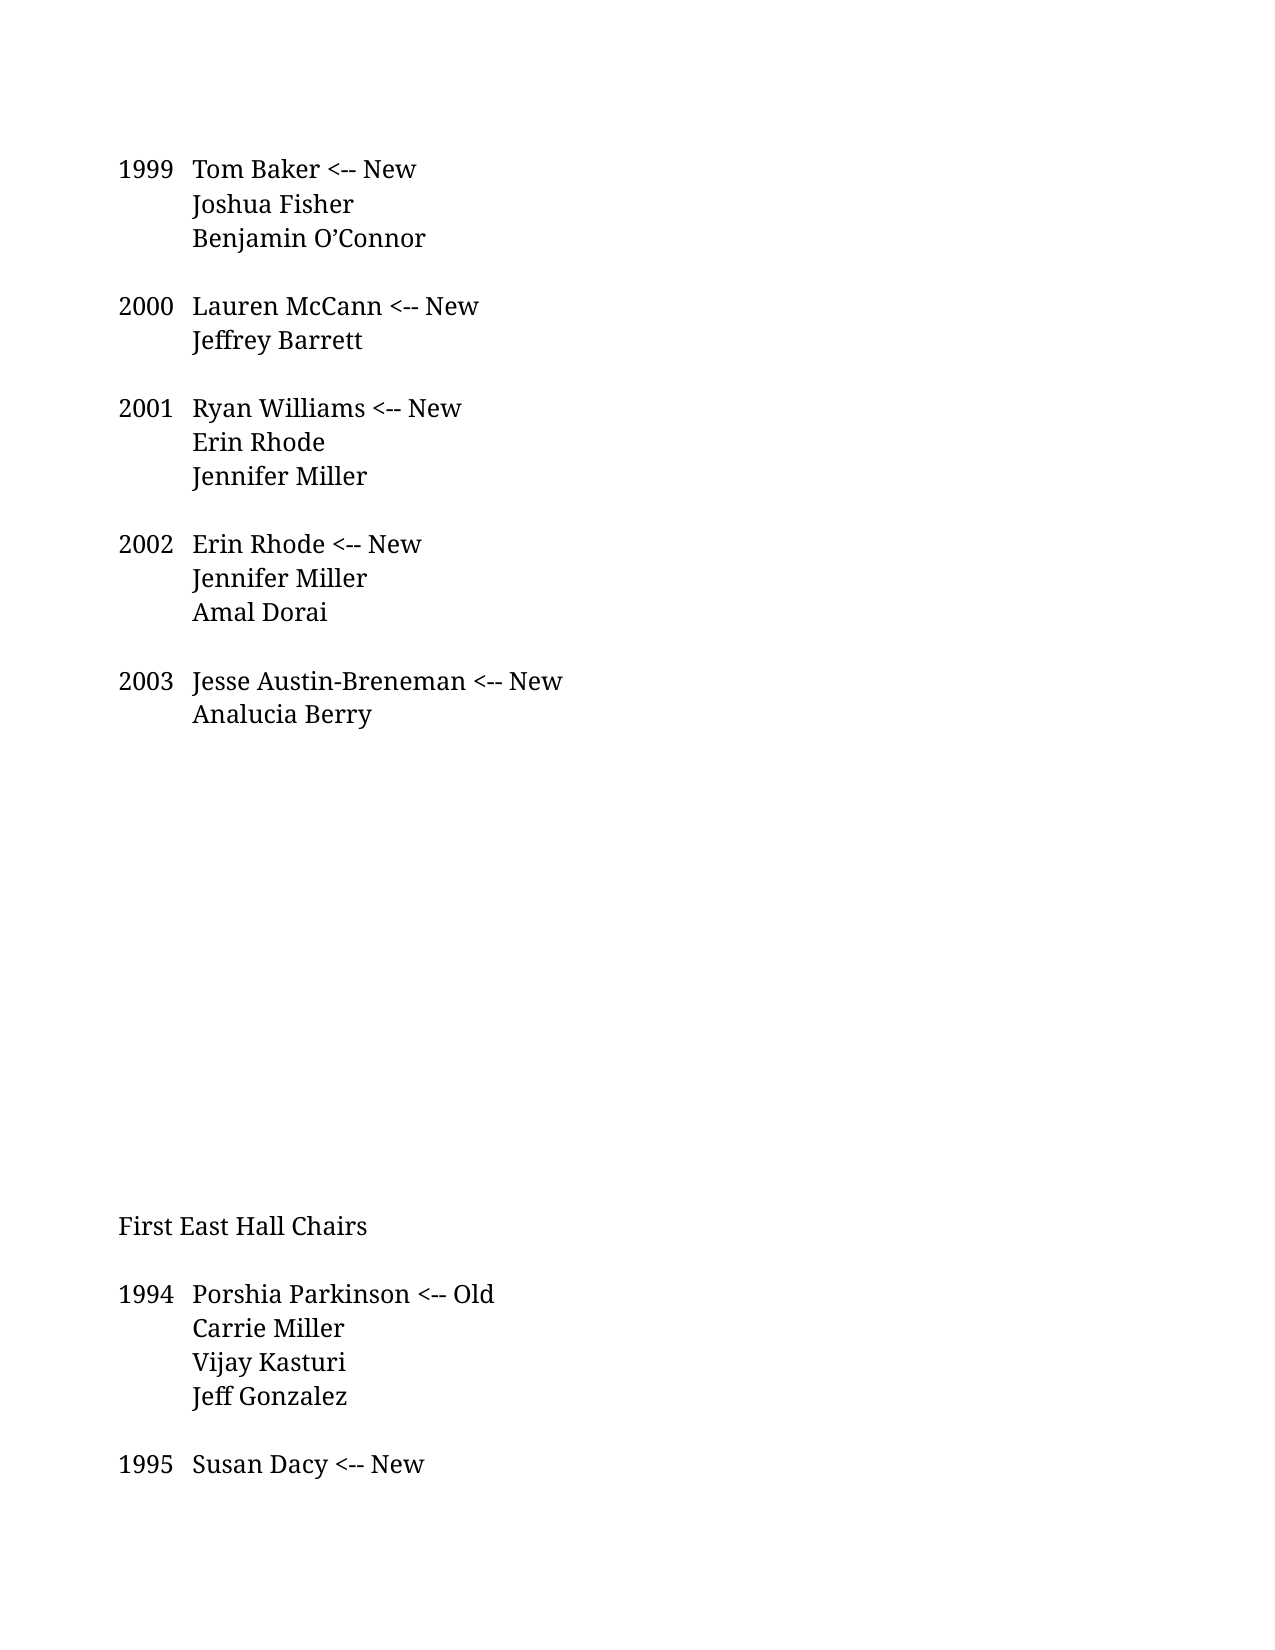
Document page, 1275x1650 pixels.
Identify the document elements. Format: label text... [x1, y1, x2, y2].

text 2002 Erin Rhode <-- New [118, 527, 1157, 561]
text 1994 Porshia Parkinson <-- Old [118, 1276, 1157, 1310]
text 2000 Lauren McCann <-- New [118, 288, 1157, 322]
text Joshua Fisher [118, 186, 1157, 220]
text Amal Dorai [118, 595, 1157, 629]
text 1995 Susan Dacy <-- New [118, 1447, 1157, 1481]
text Jeffrey Barrett [118, 322, 1157, 357]
text Analucia Berry [118, 697, 1157, 731]
text 1999 Tom Baker <-- New [118, 152, 1157, 186]
text Jennifer Miller [118, 561, 1157, 595]
text Vijay Kasturi [118, 1344, 1157, 1378]
text Erin Rhode [118, 425, 1157, 459]
text Jeff Gonzalez [118, 1378, 1157, 1412]
text Carrie Miller [118, 1310, 1157, 1344]
text 2003 Jesse Austin-Breneman <-- New [118, 663, 1157, 697]
text 2001 Ryan Williams <-- New [118, 391, 1157, 425]
text First East Hall Chairs [118, 1208, 1157, 1242]
text Jennifer Miller [118, 459, 1157, 493]
text Benjamin O’Connor [118, 220, 1157, 254]
